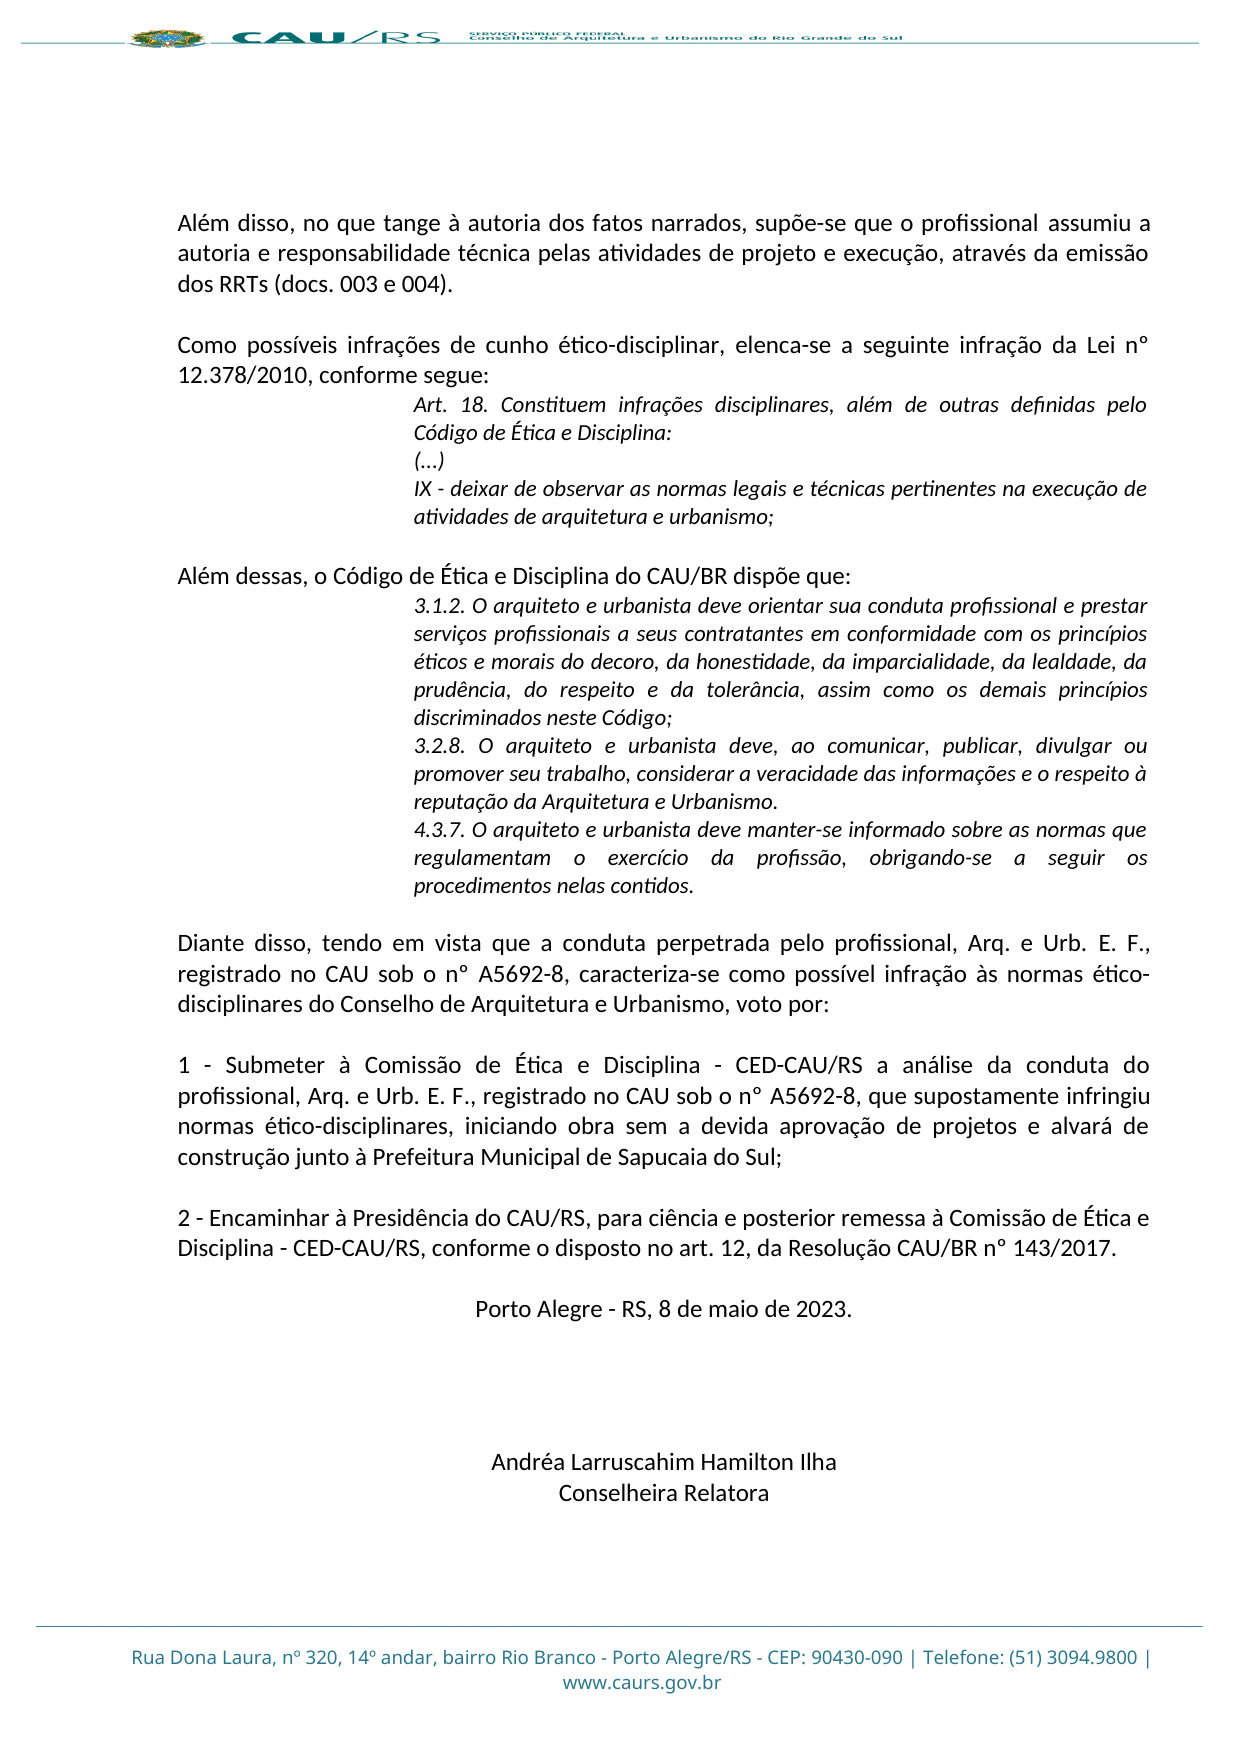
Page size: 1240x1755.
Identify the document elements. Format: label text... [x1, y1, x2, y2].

text 3.2.8. O arquiteto e urbanista deve, ao comunicar, publicar, divulgar ou promover seu trabalho, considerar a veracidade das informações e o respeito à reputação da Arquitetura e Urbanismo. [413, 731, 1151, 815]
text 3.1.2. O arquiteto e urbanista deve orientar sua conduta profissional e prestar serviços profissionais a seus contratantes em conformidade com os princípios éticos e morais do decoro, da honestidade, da imparcialidade, da lealdade, da prudência, do respeito e da tolerância, assim como os demais princípios discriminados neste Código; [413, 591, 1151, 731]
text Diante disso, tendo em vista que a conduta perpetrada pelo profissional, Arq. e Urb. E. F., registrado no CAU sob o nº A5692-8, caracteriza-se como possível infração às normas ético-disciplinares do Conselho de Arquitetura e Urbanismo, voto por: [177, 927, 1151, 1019]
text 4.3.7. O arquiteto e urbanista deve manter-se informado sobre as normas que regulamentam o exercício da profissão, obrigando-se a seguir os procedimentos nelas contidos. [413, 815, 1151, 899]
text Porto Alegre - RS, 8 de maio de 2023. [177, 1293, 1151, 1324]
text Art. 18. Constituem infrações disciplinares, além de outras definidas pelo Código de Ética e Disciplina: [413, 390, 1151, 446]
text IX - deixar de observar as normas legais e técnicas pertinentes na execução de atividades de arquitetura e urbanismo; [413, 474, 1151, 530]
text 2 - Encaminhar à Presidência do CAU/RS, para ciência e posterior remessa à Comissão de Ética e Disciplina - CED-CAU/RS, conforme o disposto no art. 12, da Resolução CAU/BR nº 143/2017. [177, 1202, 1151, 1263]
text Andréa Larruscahim Hamilton Ilha [177, 1446, 1151, 1477]
text Além dessas, o Código de Ética e Disciplina do CAU/BR dispõe que: [177, 561, 1151, 591]
text Como possíveis infrações de cunho ético-disciplinar, elenca-se a seguinte infração da Lei nº 12.378/2010, conforme segue: [177, 329, 1151, 390]
text Além disso, no que tange à autoria dos fatos narrados, supõe-se que o profissional assumiu a autoria e responsabilidade técnica pelas atividades de projeto e execução, através da emissão dos RRTs (docs. 003 e 004). [177, 207, 1151, 298]
text 1 - Submeter à Comissão de Ética e Disciplina - CED-CAU/RS a análise da conduta do profissional, Arq. e Urb. E. F., registrado no CAU sob o nº A5692-8, que supostamente infringiu normas ético-disciplinares, iniciando obra sem a devida aprovação de projetos e alvará de construção junto à Prefeitura Municipal de Sapucaia do Sul; [177, 1049, 1151, 1171]
text Conselheira Relatora [177, 1477, 1151, 1507]
text (...) [413, 446, 1151, 474]
